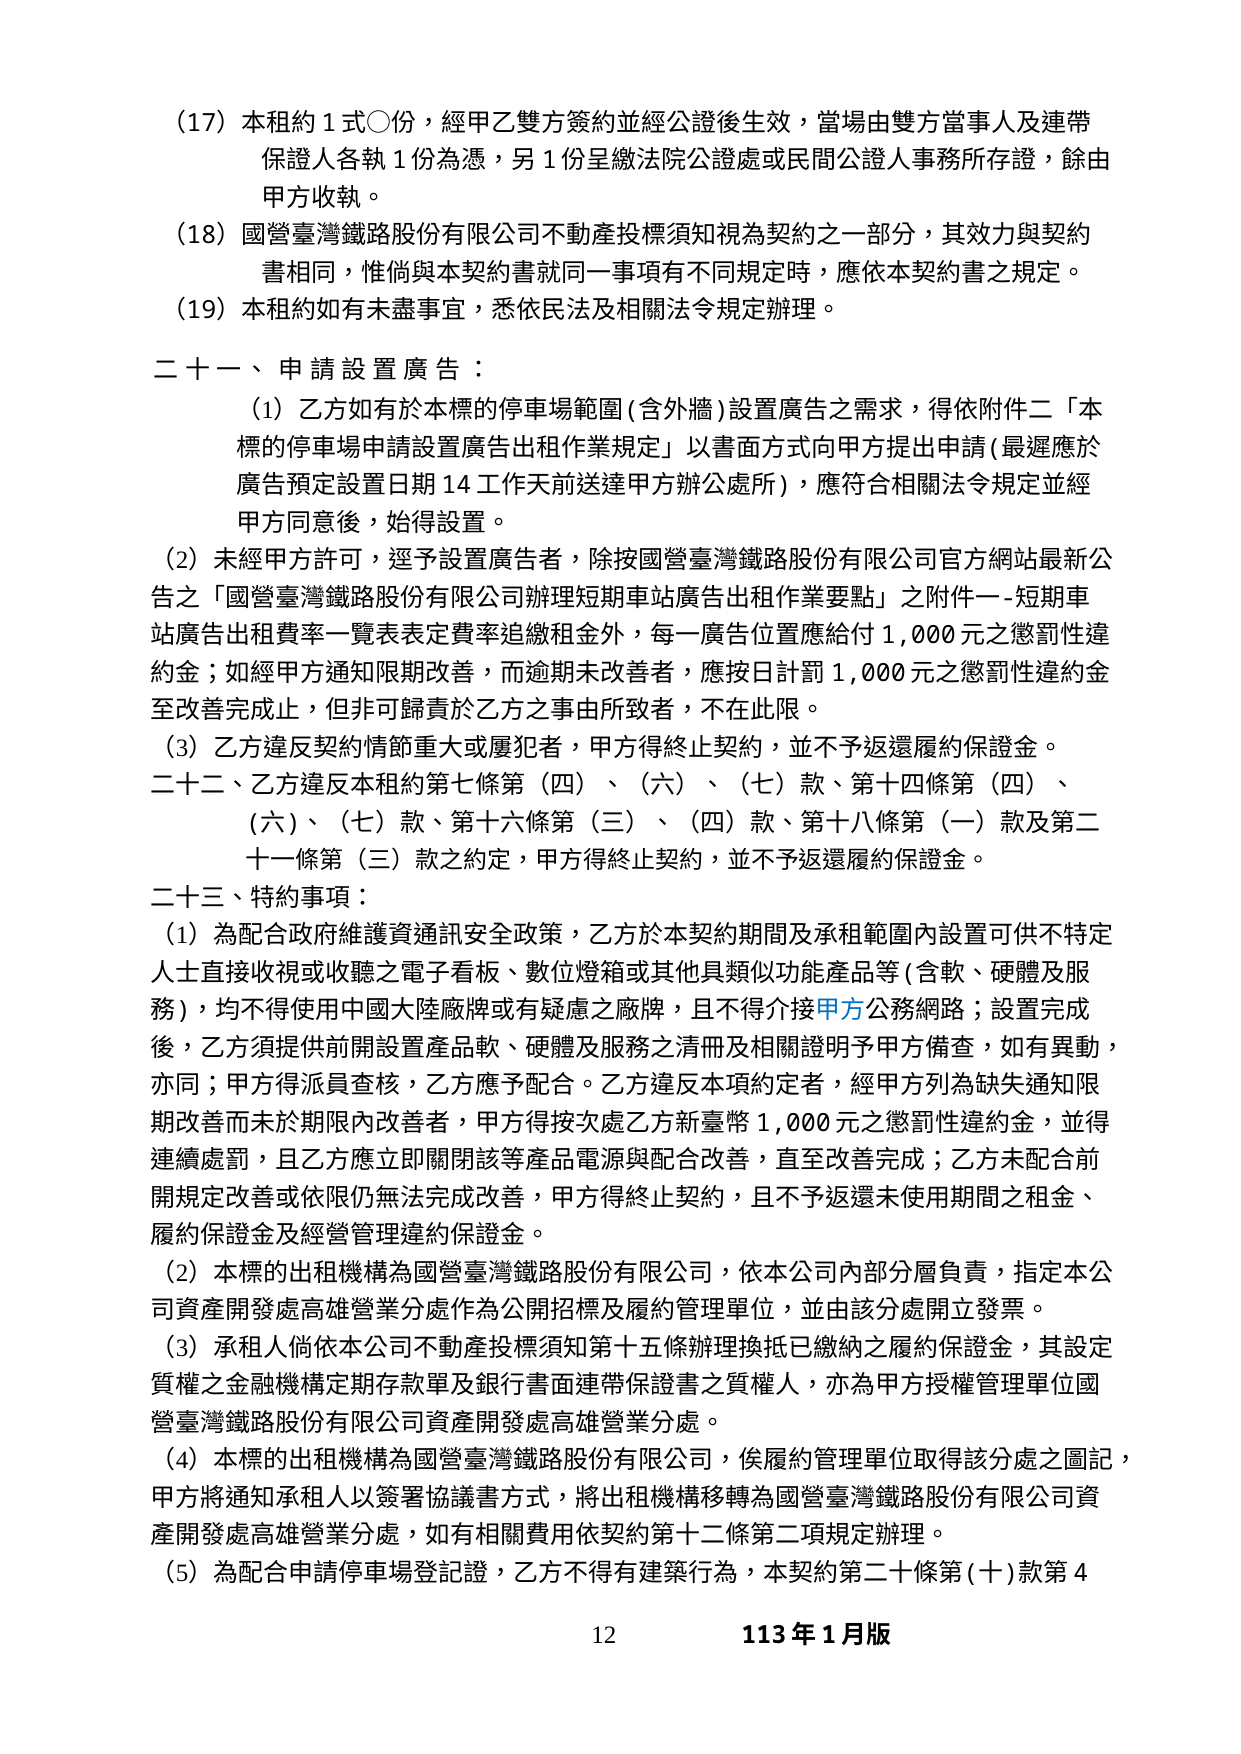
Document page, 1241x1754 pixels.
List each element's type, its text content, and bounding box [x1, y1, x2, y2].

list 國營臺灣鐵路股份有限公司不動產投標須知視為契約之一部分，其效力與契約書相同，惟倘與本契約書就同一事項有不同規定時，應依本契約書之規定。 [161, 214, 1113, 289]
text 二十二、乙方違反本租約第七條第（四）、（六）、（七）款、第十四條第（四）、(六)、（七）款、第十六條第（三）、（四）款、第十八條第（一）款及第二十一條第（三）款之約定，甲方得終止契約，並不予返還履約保證金。 [151, 764, 1119, 876]
list 為配合申請停車場登記證，乙方不得有建築行為，本契約第二十條第(十)款第4 [151, 1551, 1113, 1589]
list 承租人倘依本公司不動產投標須知第十五條辦理換抵已繳納之履約保證金，其設定質權之金融機構定期存款單及銀行書面連帶保證書之質權人，亦為甲方授權管理單位國營臺灣鐵路股份有限公司資產開發處高雄營業分處。 [151, 1326, 1113, 1439]
list 本標的出租機構為國營臺灣鐵路股份有限公司，俟履約管理單位取得該分處之圖記，甲方將通知承租人以簽署協議書方式，將出租機構移轉為國營臺灣鐵路股份有限公司資產開發處高雄營業分處，如有相關費用依契約第十二條第二項規定辦理。 [151, 1439, 1113, 1551]
text 二十三、特約事項： [151, 876, 1119, 914]
list 未經甲方許可，逕予設置廣告者，除按國營臺灣鐵路股份有限公司官方網站最新公告之「國營臺灣鐵路股份有限公司辦理短期車站廣告出租作業要點」之附件一-短期車站廣告出租費率一覽表表定費率追繳租金外，每一廣告位置應給付1,000元之懲罰性違約金；如經甲方通知限期改善，而逾期未改善者，應按日計罰1,000元之懲罰性違約金至改善完成止，但非可歸責於乙方之事由所致者，不在此限。 [151, 539, 1113, 726]
list 乙方違反契約情節重大或屢犯者，甲方得終止契約，並不予返還履約保證金。 [151, 726, 1113, 764]
list 本標的出租機構為國營臺灣鐵路股份有限公司，依本公司內部分層負責，指定本公司資產開發處高雄營業分處作為公開招標及履約管理單位，並由該分處開立發票。 [151, 1251, 1113, 1326]
list 本租約如有未盡事宜，悉依民法及相關法令規定辦理。 [161, 289, 1113, 326]
list 為配合政府維護資通訊安全政策，乙方於本契約期間及承租範圍內設置可供不特定人士直接收視或收聽之電子看板、數位燈箱或其他具類似功能產品等(含軟、硬體及服務)，均不得使用中國大陸廠牌或有疑慮之廠牌，且不得介接甲方公務網路；設置完成後，乙方須提供前開設置產品軟、硬體及服務之清冊及相關證明予甲方備查，如有異動，亦同；甲方得派員查核，乙方應予配合。乙方違反本項約定者，經甲方列為缺失通知限期改善而未於期限內改善者，甲方得按次處乙方新臺幣1,000元之懲罰性違約金，並得連續處罰，且乙方應立即關閉該等產品電源與配合改善，直至改善完成；乙方未配合前開規定改善或依限仍無法完成改善，甲方得終止契約，且不予返還未使用期間之租金、履約保證金及經營管理違約保證金。 [151, 914, 1113, 1251]
list 乙方如有於本標的停車場範圍(含外牆)設置廣告之需求，得依附件二「本標的停車場申請設置廣告出租作業規定」以書面方式向甲方提出申請(最遲應於廣告預定設置日期14工作天前送達甲方辦公處所)，應符合相關法令規定並經甲方同意後，始得設置。 [236, 389, 1113, 539]
text 二十一、申請設置廣告： [151, 326, 1119, 389]
list 本租約1式○份，經甲乙雙方簽約並經公證後生效，當場由雙方當事人及連帶保證人各執1份為憑，另1份呈繳法院公證處或民間公證人事務所存證，餘由甲方收執。 [161, 101, 1113, 214]
